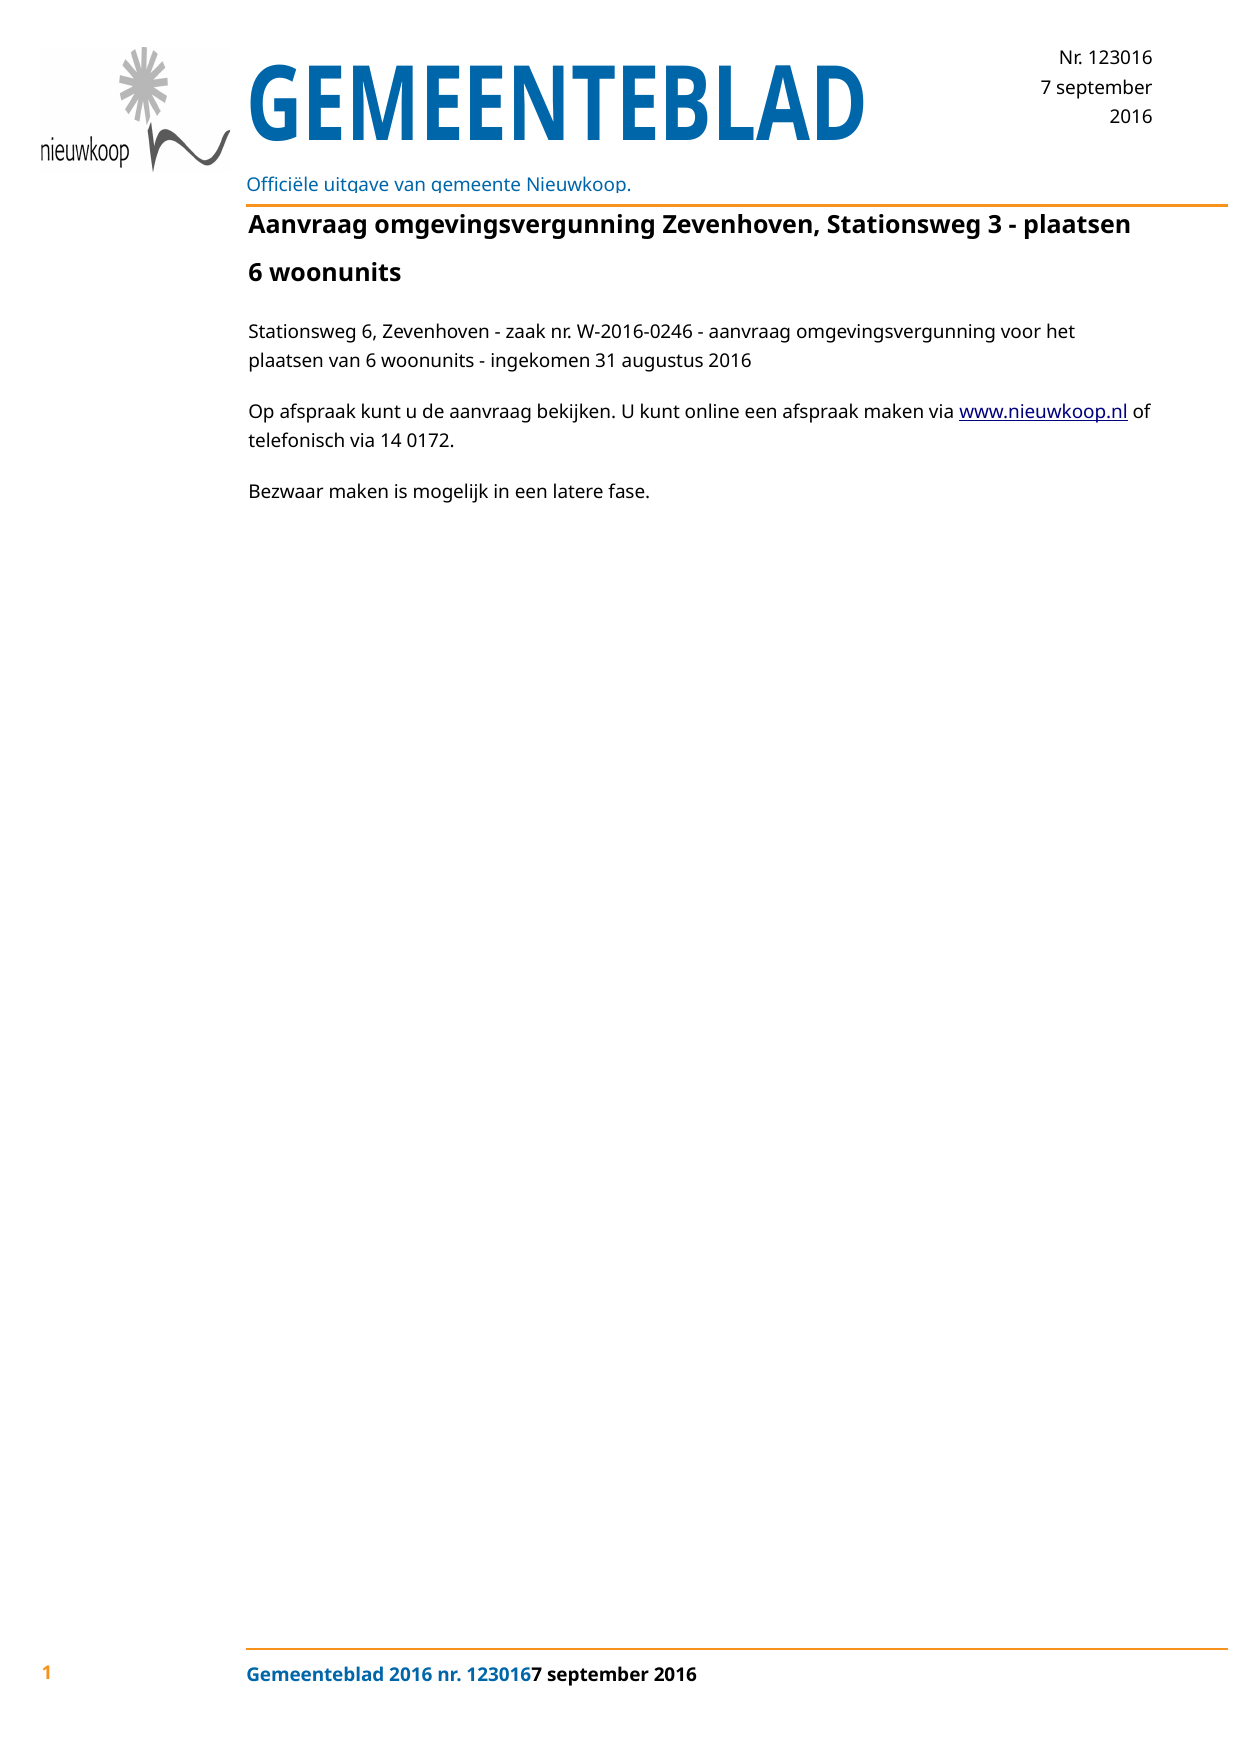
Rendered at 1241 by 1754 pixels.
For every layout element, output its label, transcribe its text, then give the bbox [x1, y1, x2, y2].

text Bezwaar maken is mogelijk in een latere fase. [248, 478, 1152, 504]
text Stationsweg 6, Zevenhoven - zaak nr. W-2016-0246 - aanvraag omgevingsvergunning voor het plaatsen van 6 woonunits - ingekomen 31 augustus 2016 [248, 318, 1152, 373]
text Op afspraak kunt u de aanvraag bekijken. U kunt online een afspraak maken via www.nieuwkoop.nl of telefonisch via 14 0172. [248, 398, 1152, 453]
picture [41, 47, 231, 172]
text Aanvraag omgevingsvergunning Zevenhoven, Stationsweg 3 - plaatsen 6 woonunits [248, 207, 1152, 288]
